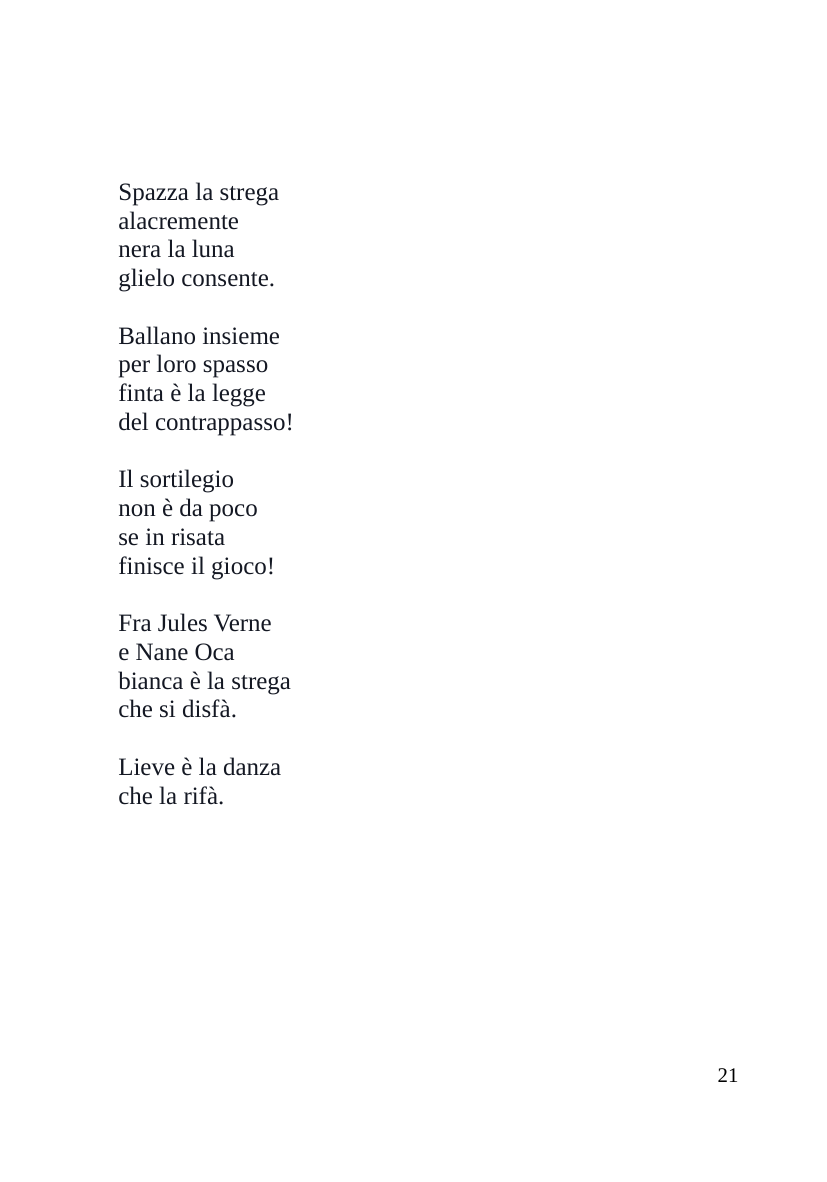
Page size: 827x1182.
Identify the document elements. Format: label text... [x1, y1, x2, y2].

text Spazza la strega alacremente nera la luna glielo consente. Ballano insieme per loro spasso finta è la legge del contrappasso! Il sortilegio non è da poco se in risata finisce il gioco! Fra Jules Verne e Nane Oca bianca è la strega che si disfà. Lieve è la danza che la rifà. [118, 177, 738, 809]
